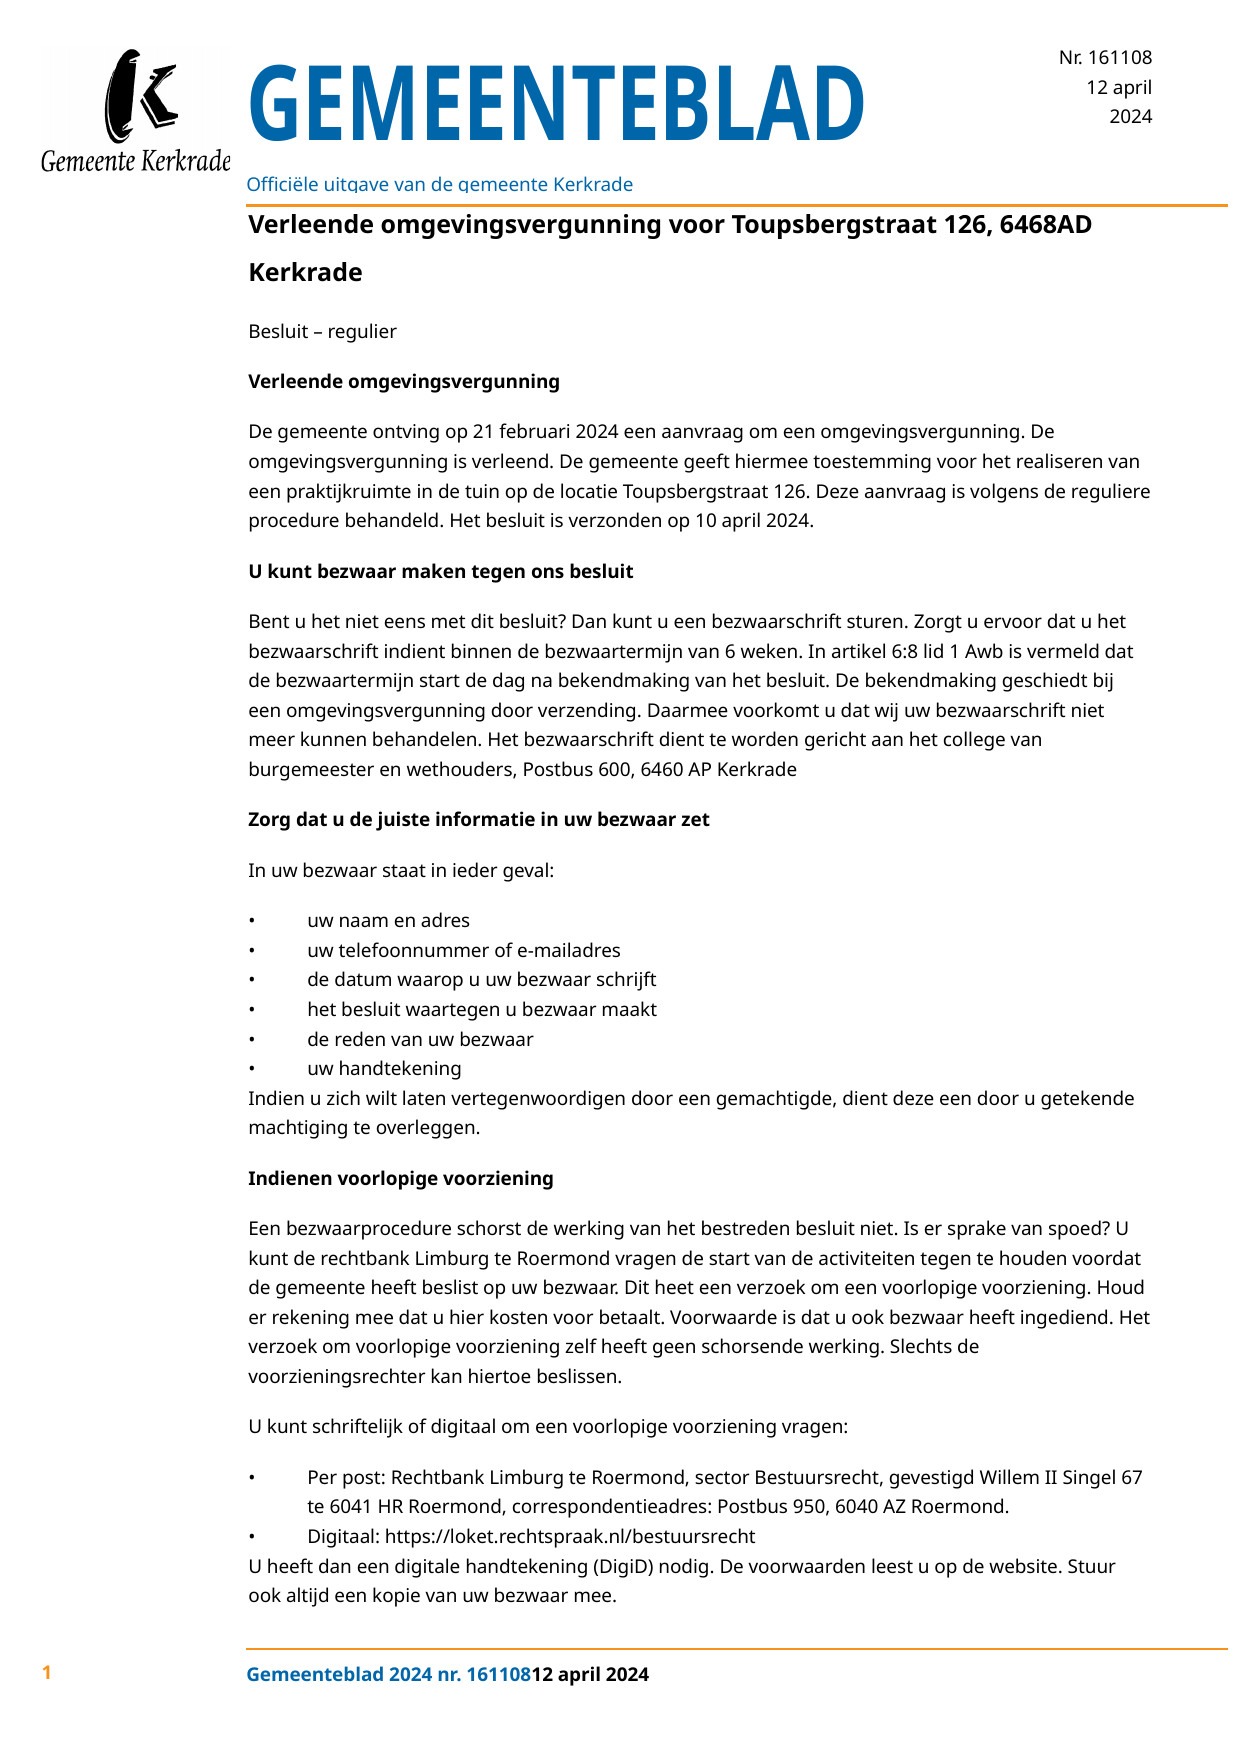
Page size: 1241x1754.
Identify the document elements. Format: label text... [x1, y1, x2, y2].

text De gemeente ontving op 21 februari 2024 een aanvraag om een omgevingsvergunning. De omgevingsvergunning is verleend. De gemeente geeft hiermee toestemming voor het realiseren van een praktijkruimte in de tuin op de locatie Toupsbergstraat 126. Deze aanvraag is volgens de reguliere procedure behandeld. Het besluit is verzonden op 10 april 2024. [248, 419, 1152, 533]
text U heeft dan een digitale handtekening (DigiD) nodig. De voorwaarden leest u op de website. Stuur ook altijd een kopie van uw bezwaar mee. [248, 1553, 1152, 1608]
text Indien u zich wilt laten vertegenwoordigen door een gemachtigde, dient deze een door u getekende machtiging te overleggen. [248, 1085, 1152, 1140]
list Per post: Rechtbank Limburg te Roermond, sector Bestuursrecht, gevestigd Willem II Singel 67 te 6041 HR Roermond, correspondentieadres: Postbus 950, 6040 AZ Roermond. [248, 1464, 1152, 1519]
list uw telefoonnummer of e-mailadres [248, 937, 1152, 963]
list de reden van uw bezwaar [248, 1026, 1152, 1052]
list de datum waarop u uw bezwaar schrijft [248, 967, 1152, 992]
text Besluit – regulier [248, 318, 1152, 344]
text Indienen voorlopige voorziening [248, 1165, 1152, 1191]
list uw handtekening [248, 1055, 1152, 1081]
text Bent u het niet eens met dit besluit? Dan kunt u een bezwaarschrift sturen. Zorgt u ervoor dat u het bezwaarschrift indient binnen de bezwaartermijn van 6 weken. In artikel 6:8 lid 1 Awb is vermeld dat de bezwaartermijn start de dag na bekendmaking van het besluit. De bekendmaking geschiedt bij een omgevingsvergunning door verzending. Daarmee voorkomt u dat wij uw bezwaarschrift niet meer kunnen behandelen. Het bezwaarschrift dient te worden gericht aan het college van burgemeester en wethouders, Postbus 600, 6460 AP Kerkrade [248, 608, 1152, 782]
text Een bezwaarprocedure schorst de werking van het bestreden besluit niet. Is er sprake van spoed? U kunt de rechtbank Limburg te Roermond vragen de start van de activiteiten tegen te houden voordat de gemeente heeft beslist op uw bezwaar. Dit heet een verzoek om een voorlopige voorziening. Houd er rekening mee dat u hier kosten voor betaalt. Voorwaarde is dat u ook bezwaar heeft ingediend. Het verzoek om voorlopige voorziening zelf heeft geen schorsende werking. Slechts de voorzieningsrechter kan hiertoe beslissen. [248, 1215, 1152, 1389]
text Verleende omgevingsvergunning [248, 368, 1152, 394]
text Zorg dat u de juiste informatie in uw bezwaar zet [248, 807, 1152, 832]
picture [41, 47, 231, 172]
list Digitaal: https://loket.rechtspraak.nl/bestuursrecht [248, 1523, 1152, 1549]
text U kunt schriftelijk of digitaal om een voorlopige voorziening vragen: [248, 1414, 1152, 1439]
text Verleende omgevingsvergunning voor Toupsbergstraat 126, 6468AD Kerkrade [248, 207, 1152, 288]
list uw naam en adres [248, 907, 1152, 933]
text U kunt bezwaar maken tegen ons besluit [248, 558, 1152, 584]
list het besluit waartegen u bezwaar maakt [248, 996, 1152, 1022]
text In uw bezwaar staat in ieder geval: [248, 857, 1152, 883]
